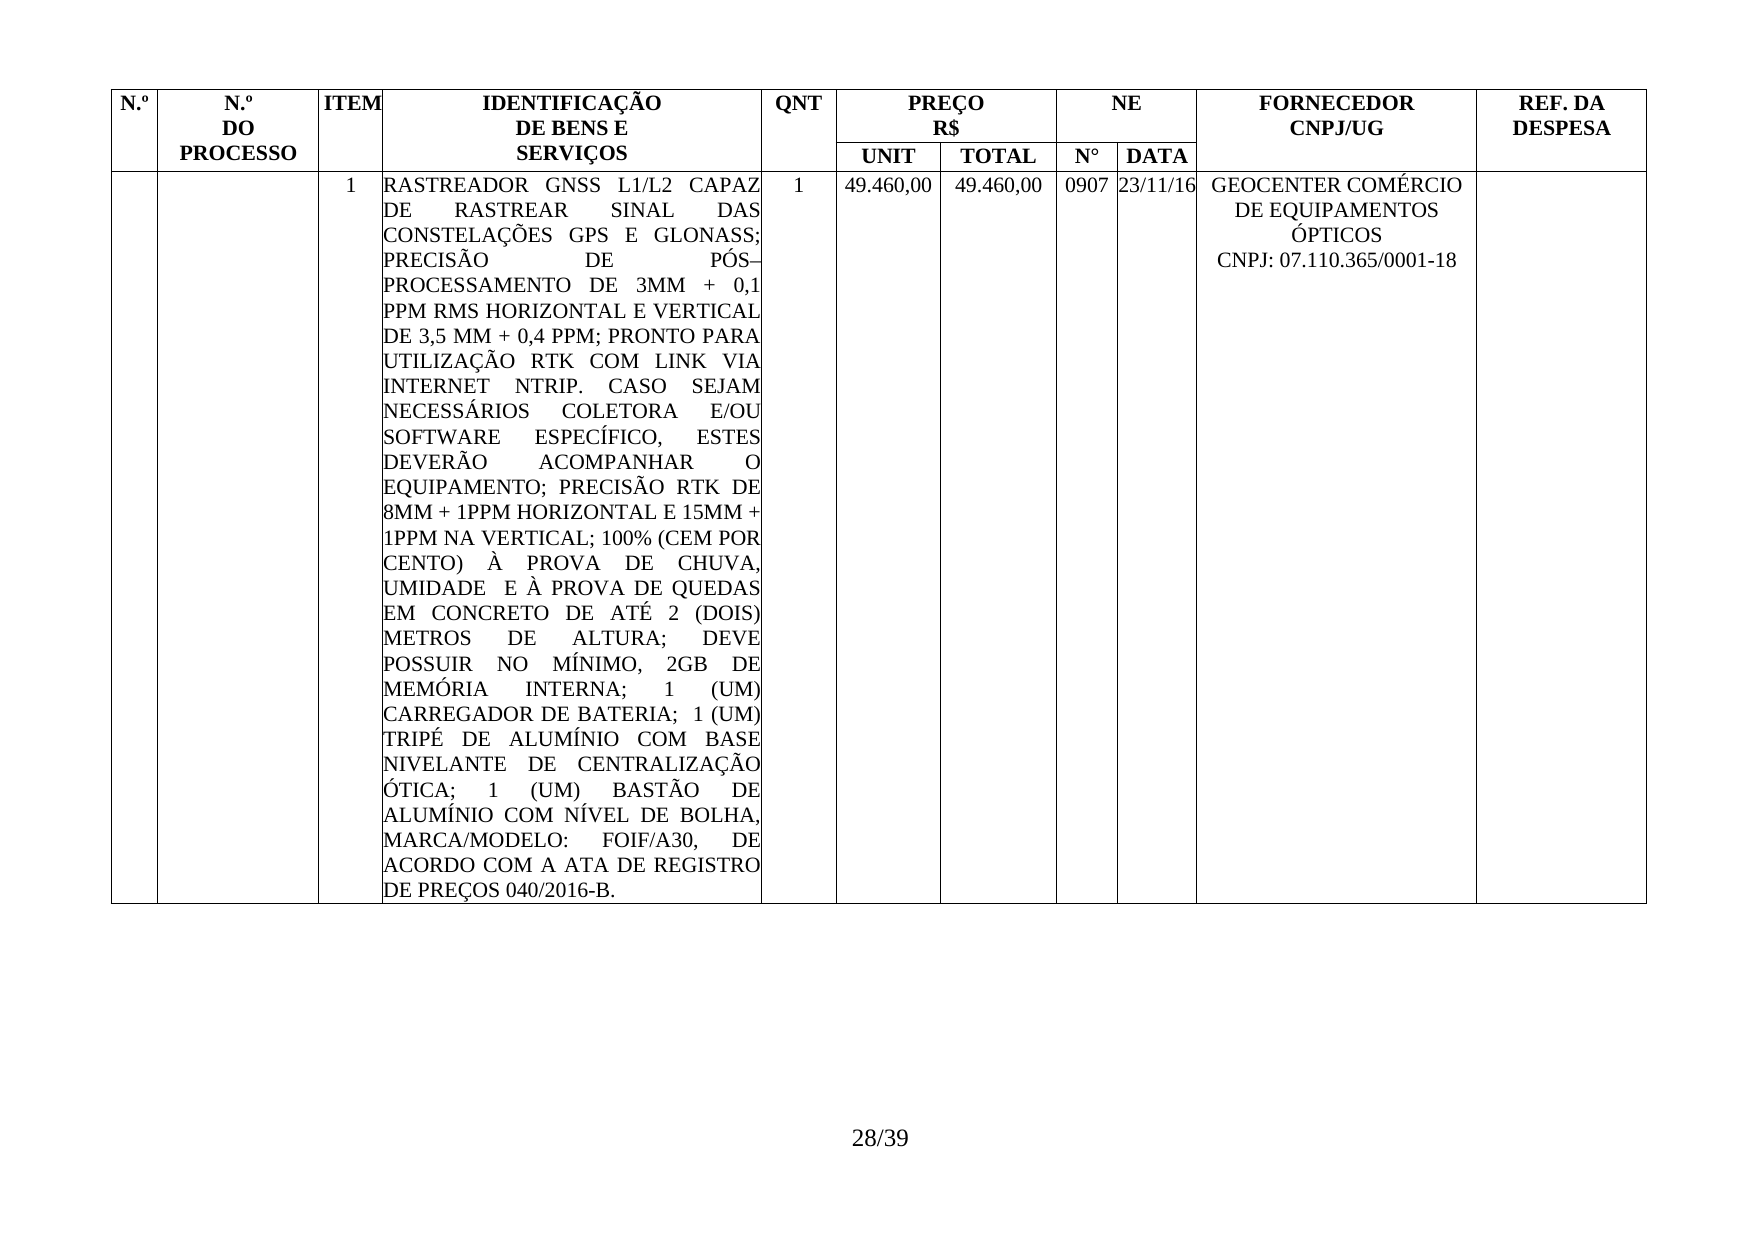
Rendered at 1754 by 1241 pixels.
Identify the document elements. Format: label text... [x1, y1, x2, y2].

table_header NE [1057, 90, 1196, 142]
table_header QNT [762, 90, 836, 171]
table_cell [112, 172, 157, 903]
table_cell [158, 172, 318, 903]
table_header FORNECEDOR CNPJ/UG [1197, 90, 1476, 171]
table_cell 1 [319, 172, 382, 903]
table_cell DATA [1118, 143, 1196, 171]
table_header N.º [112, 90, 157, 171]
table_cell 49.460,00 [941, 172, 1056, 903]
table_cell 23/11/16 [1118, 172, 1196, 903]
table_cell TOTAL [941, 143, 1056, 171]
table_cell 49.460,00 [837, 172, 940, 903]
table_cell N° [1057, 143, 1117, 171]
table_cell RASTREADOR GNSS L1/L2 CAPAZ DE RASTREAR SINAL DAS CONSTELAÇÕES GPS E GLONASS; PRECISÃO DE PÓS–PROCESSAMENTO DE 3MM + 0,1 PPM RMS HORIZONTAL E VERTICAL DE 3,5 MM + 0,4 PPM; PRONTO PARA UTILIZAÇÃO RTK COM LINK VIA INTERNET NTRIP. CASO SEJAM NECESSÁRIOS COLETORA E/OU SOFTWARE ESPECÍFICO, ESTES DEVERÃO ACOMPANHAR O EQUIPAMENTO; PRECISÃO RTK DE 8MM + 1PPM HORIZONTAL E 15MM + 1PPM NA VERTICAL; 100% (CEM POR CENTO) À PROVA DE CHUVA, UMIDADE E À PROVA DE QUEDAS EM CONCRETO DE ATÉ 2 (DOIS) METROS DE ALTURA; DEVE POSSUIR NO MÍNIMO, 2GB DE MEMÓRIA INTERNA; 1 (UM) CARREGADOR DE BATERIA; 1 (UM) TRIPÉ DE ALUMÍNIO COM BASE NIVELANTE DE CENTRALIZAÇÃO ÓTICA; 1 (UM) BASTÃO DE ALUMÍNIO COM NÍVEL DE BOLHA, MARCA/MODELO: FOIF/A30, DE ACORDO COM A ATA DE REGISTRO DE PREÇOS 040/2016-B. [383, 172, 761, 903]
table_cell 1 [762, 172, 836, 903]
table_header REF. DA DESPESA [1477, 90, 1646, 171]
table_header IDENTIFICAÇÃO DE BENS E SERVIÇOS [383, 90, 761, 171]
table_cell GEOCENTER COMÉRCIO DE EQUIPAMENTOS ÓPTICOS CNPJ: 07.110.365/0001-18 [1197, 172, 1476, 903]
table_header N.º DO PROCESSO [158, 90, 318, 171]
table_header PREÇO R$ [837, 90, 1056, 142]
table_cell [1477, 172, 1646, 903]
table_header ITEM [319, 90, 382, 171]
table_cell UNIT [837, 143, 940, 171]
table_cell 0907 [1057, 172, 1117, 903]
